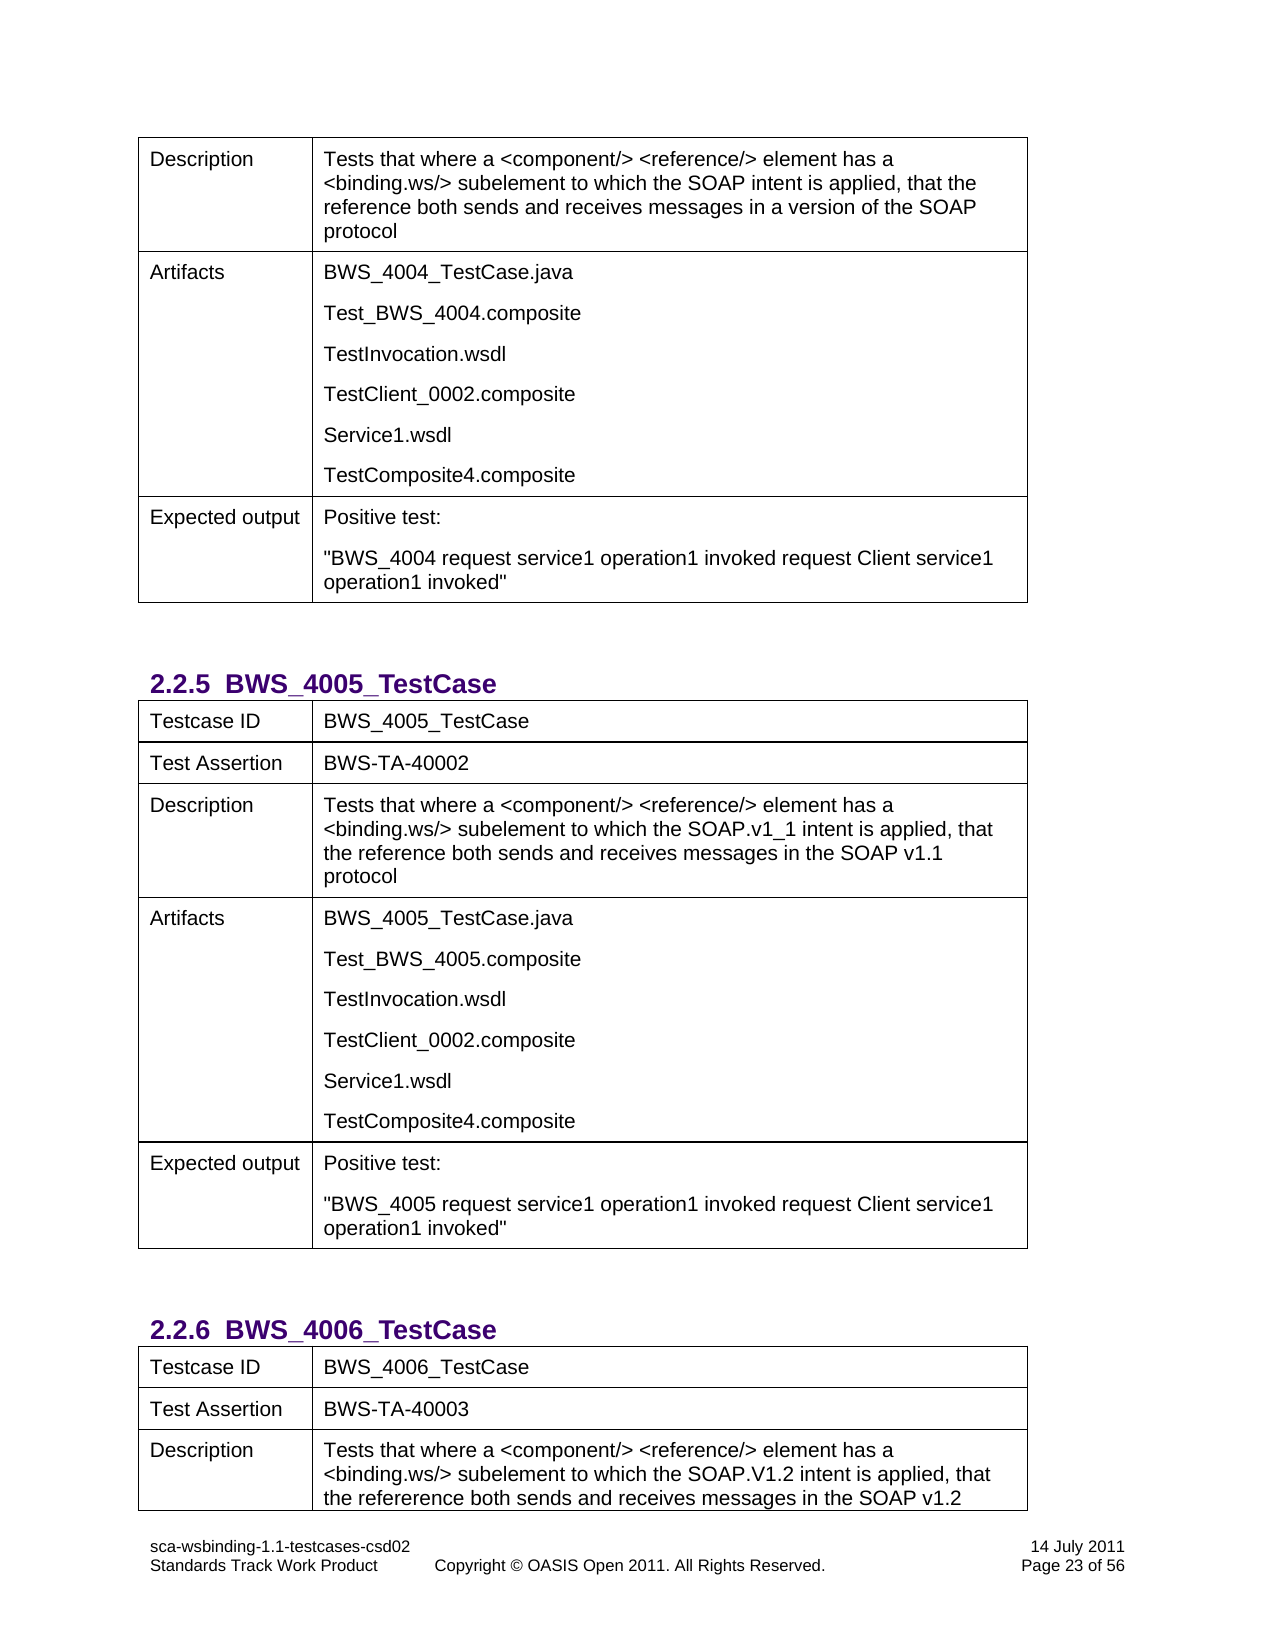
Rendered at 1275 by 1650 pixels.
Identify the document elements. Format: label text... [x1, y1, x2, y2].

table_cell Description [139, 138, 312, 251]
table_cell Expected output [139, 1143, 312, 1248]
table_cell Tests that where a <component/> <reference/> element has a <binding.ws/> subelement to which the SOAP.v1_1 intent is applied, that the reference both sends and receives messages in the SOAP v1.1 protocol [313, 784, 1027, 897]
table_cell Artifacts [139, 898, 312, 1141]
table_cell Positive test: "BWS_4005 request service1 operation1 invoked request Client service1 operation1 invoked" [313, 1143, 1027, 1248]
table_cell BWS_4005_TestCase.java Test_BWS_4005.composite TestInvocation.wsdl TestClient_0002.composite Service1.wsdl TestComposite4.composite [313, 898, 1027, 1141]
table_cell Tests that where a <component/> <reference/> element has a <binding.ws/> subelement to which the SOAP intent is applied, that the reference both sends and receives messages in a version of the SOAP protocol [313, 138, 1027, 251]
table_cell Description [139, 1430, 312, 1510]
table_header Testcase ID [139, 1347, 312, 1387]
table_header Testcase ID [139, 701, 312, 741]
table_cell BWS-TA-40003 [313, 1388, 1027, 1429]
table_cell Test Assertion [139, 1388, 312, 1429]
subtitle BWS_4006_TestCase [150, 1314, 1125, 1346]
table_cell Description [139, 784, 312, 897]
subtitle BWS_4005_TestCase [150, 668, 1125, 700]
table_cell Expected output [139, 497, 312, 602]
table_cell Tests that where a <component/> <reference/> element has a <binding.ws/> subelement to which the SOAP.V1.2 intent is applied, that the refererence both sends and receives messages in the SOAP v1.2 [313, 1430, 1027, 1510]
table_cell Artifacts [139, 252, 312, 496]
table_header BWS_4005_TestCase [313, 701, 1027, 741]
table_cell BWS_4004_TestCase.java Test_BWS_4004.composite TestInvocation.wsdl TestClient_0002.composite Service1.wsdl TestComposite4.composite [313, 252, 1027, 496]
table_cell BWS-TA-40002 [313, 743, 1027, 783]
table_cell Test Assertion [139, 743, 312, 783]
table_cell Positive test: "BWS_4004 request service1 operation1 invoked request Client service1 operation1 invoked" [313, 497, 1027, 602]
table_header BWS_4006_TestCase [313, 1347, 1027, 1387]
